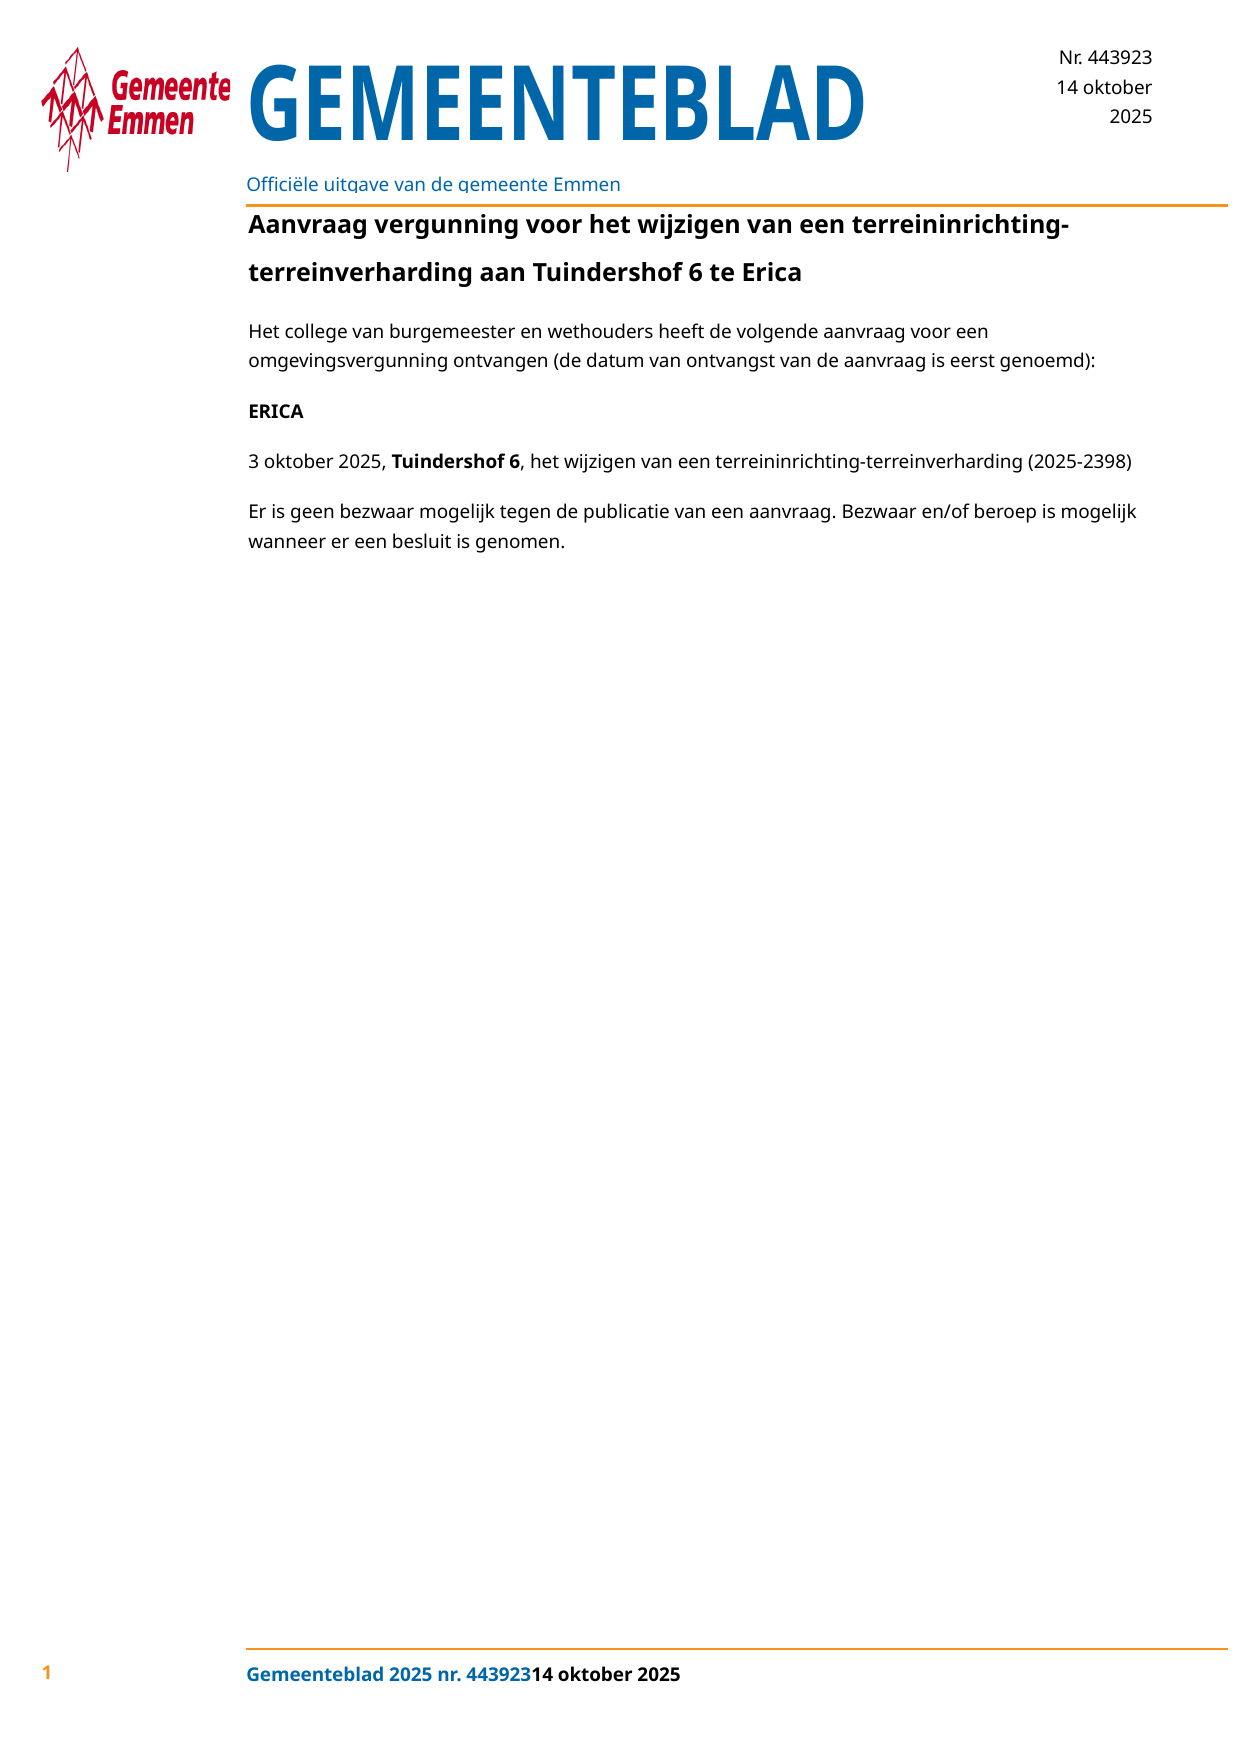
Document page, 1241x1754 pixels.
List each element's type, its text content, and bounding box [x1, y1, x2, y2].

text ERICA [248, 398, 1152, 424]
text Er is geen bezwaar mogelijk tegen de publicatie van een aanvraag. Bezwaar en/of beroep is mogelijk wanneer er een besluit is genomen. [248, 499, 1152, 554]
text Aanvraag vergunning voor het wijzigen van een terreininrichting-terreinverharding aan Tuindershof 6 te Erica [248, 207, 1152, 288]
text 3 oktober 2025, Tuindershof 6, het wijzigen van een terreininrichting-terreinverharding (2025-2398) [248, 448, 1152, 474]
text Het college van burgemeester en wethouders heeft de volgende aanvraag voor een omgevingsvergunning ontvangen (de datum van ontvangst van de aanvraag is eerst genoemd): [248, 318, 1152, 373]
picture [41, 47, 231, 172]
